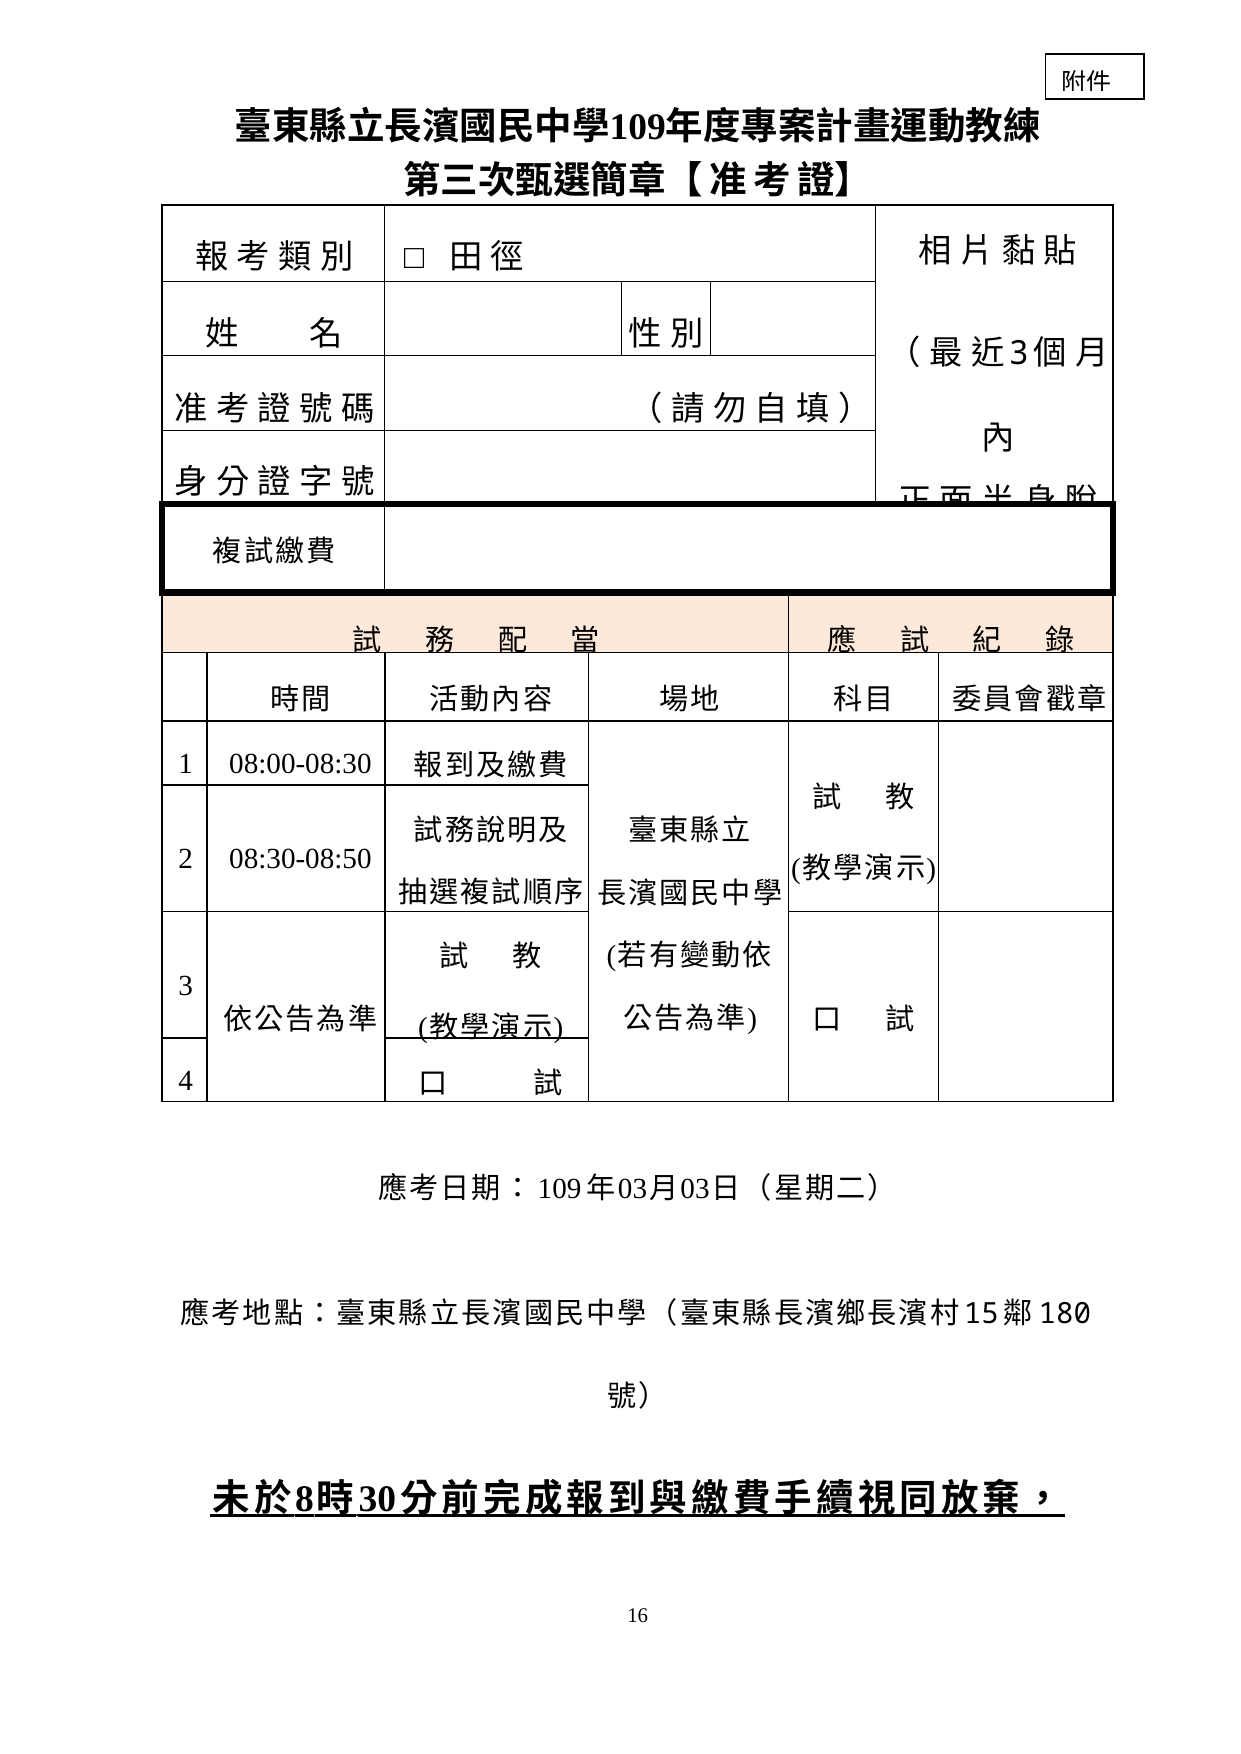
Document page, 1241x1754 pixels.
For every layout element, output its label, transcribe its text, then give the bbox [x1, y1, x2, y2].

table_cell 4 [163, 1039, 206, 1101]
table_cell 1 [163, 722, 206, 784]
table_header □ 田徑 [385, 206, 875, 281]
table_cell 場地 [589, 653, 788, 720]
table_cell 口 試 [789, 912, 938, 1101]
table_cell [385, 507, 1110, 589]
table_cell 身分證字號 [163, 431, 384, 501]
text 臺東縣立長濱國民中學109年度專案計畫運動教練 [1046, 55, 1143, 98]
table_cell [163, 653, 206, 720]
table_cell 口 試 [386, 1039, 588, 1101]
table_cell [939, 722, 1112, 911]
table_cell 試務說明及 抽選複試順序 [386, 786, 588, 911]
table_cell [939, 912, 1112, 1101]
table_cell 時間 [208, 653, 384, 720]
table_cell 複試繳費 審核章 [165, 507, 384, 589]
table_cell 依公告為準 [208, 912, 384, 1101]
table_cell 08:00-08:30 [208, 722, 384, 784]
table_cell 試 教 (教學演示) [386, 912, 588, 1037]
table_cell [385, 431, 875, 501]
table_cell 08:30-08:50 [208, 786, 384, 911]
text 未於8時30分前完成報到與繳費手續視同放棄， [153, 1415, 1122, 1540]
table_cell 試 務 配 當 [163, 596, 788, 652]
table_cell 3 [163, 912, 206, 1037]
table_cell 科目 [789, 653, 938, 720]
table_cell [385, 282, 621, 355]
text 應考地點：臺東縣立長濱國民中學（臺東縣長濱鄉長濱村15鄰180號） [153, 1227, 1122, 1415]
table_cell 活動內容 [386, 653, 588, 720]
table_cell 報到及繳費 [386, 722, 588, 784]
table_cell 委員會戳章 [939, 653, 1112, 720]
table_cell 准考證號碼 [163, 356, 384, 429]
table_cell 性別 [622, 282, 710, 355]
table_header 相片黏貼 （最近3個月內 正面半身脫帽 2吋照片） [876, 206, 1112, 501]
table_cell [711, 282, 875, 355]
text 第三次甄選簡章【准考證】 [153, 150, 1122, 204]
text 應考日期：109年03月03日（星期二） [153, 1102, 1122, 1227]
table_cell 姓 名 [163, 282, 384, 355]
text 臺東縣立長濱國民中學109年度專案計畫運動教練 [153, 54, 1122, 150]
table_header 報考類別 [163, 206, 384, 281]
table_cell 臺東縣立 長濱國民中學 (若有變動依公告為準) [589, 722, 788, 1101]
table_cell （請勿自填） [385, 356, 875, 429]
table_cell 2 [163, 786, 206, 911]
text 附件2 [1061, 62, 1128, 91]
table_cell 試 教 (教學演示) [789, 722, 938, 911]
table_cell 應 試 紀 錄 [789, 596, 1112, 652]
